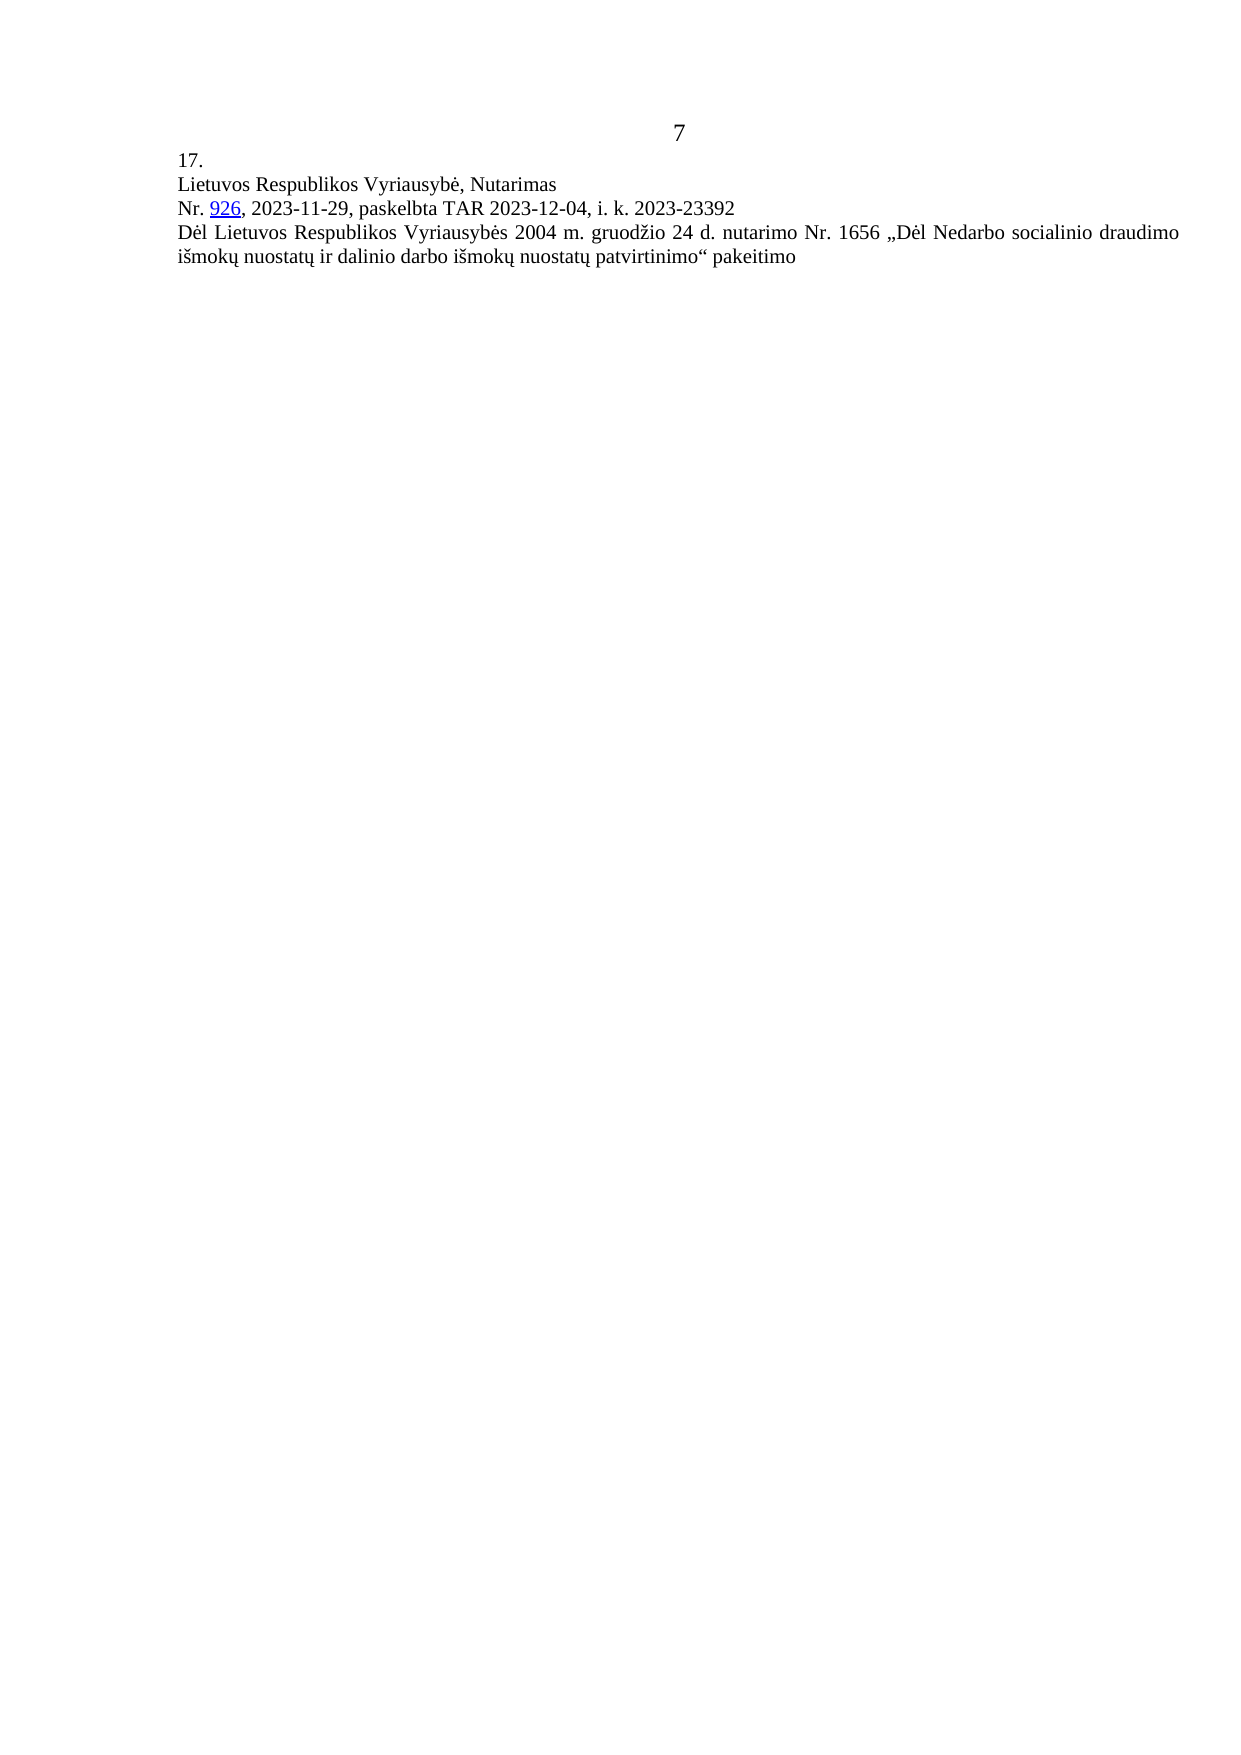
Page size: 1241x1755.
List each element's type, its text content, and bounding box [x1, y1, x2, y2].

text Dėl Lietuvos Respublikos Vyriausybės 2004 m. gruodžio 24 d. nutarimo Nr. 1656 „Dėl Nedarbo socialinio draudimo išmokų nuostatų ir dalinio darbo išmokų nuostatų patvirtinimo“ pakeitimo [177, 220, 1181, 268]
text 17. [177, 148, 1181, 172]
text Lietuvos Respublikos Vyriausybė, Nutarimas [177, 172, 1181, 196]
text Nr. 926, 2023-11-29, paskelbta TAR 2023-12-04, i. k. 2023-23392 [177, 196, 1181, 220]
